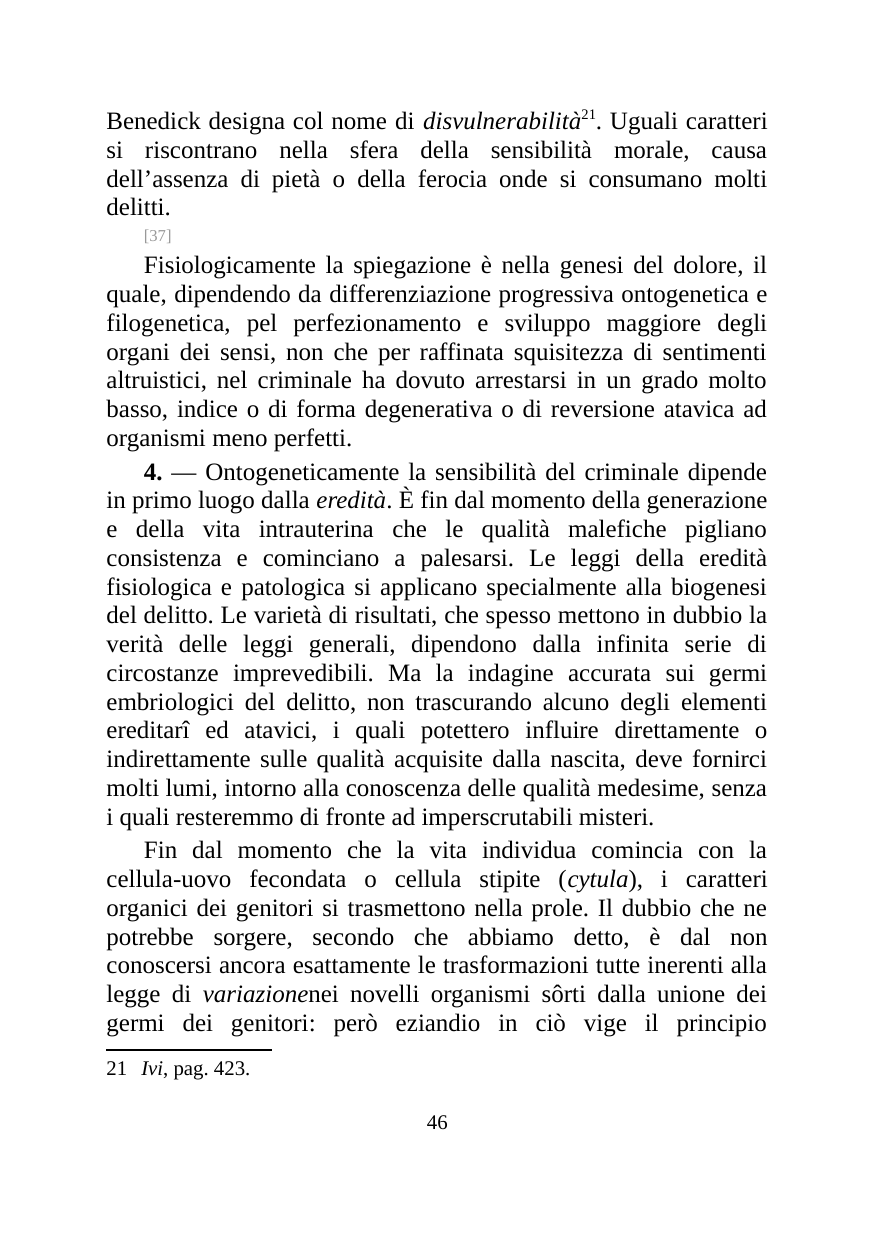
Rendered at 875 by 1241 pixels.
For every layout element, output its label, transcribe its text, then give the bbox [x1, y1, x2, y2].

text Ivi, pag. 423. [106, 1056, 768, 1080]
text [37] [106, 226, 144, 245]
text [37] [172, 226, 768, 245]
text Fin dal momento che la vita individua comincia con la cellula-uovo fecondata o cellula stipite (cytula), i caratteri organici dei genitori si trasmettono nella prole. Il dubbio che ne potrebbe sorgere, secondo che abbiamo detto, è dal non conoscersi ancora esattamente le trasformazioni tutte inerenti alla legge di variazionenei novelli organismi sôrti dalla unione dei germi dei genitori: però eziandio in ciò vige il principio [106, 835, 768, 1037]
text Fisiologicamente la spiegazione è nella genesi del dolore, il quale, dipendendo da differenziazione progressiva ontogenetica e filogenetica, pel perfezionamento e sviluppo maggiore degli organi dei sensi, non che per raffinata squisitezza di sentimenti altruistici, nel criminale ha dovuto arrestarsi in un grado molto basso, indice o di forma degenerativa o di reversione atavica ad organismi meno perfetti. [106, 250, 768, 452]
text Benedick designa col nome di disvulnerabilità. Uguali caratteri si riscontrano nella sfera della sensibilità morale, causa dell’assenza di pietà o della ferocia onde si consumano molti delitti. [106, 106, 768, 221]
text 4. ― Ontogeneticamente la sensibilità del criminale dipende in primo luogo dalla eredità. È fin dal momento della generazione e della vita intrauterina che le qualità malefiche pigliano consistenza e cominciano a palesarsi. Le leggi della eredità fisiologica e patologica si applicano specialmente alla biogenesi del delitto. Le varietà di risultati, che spesso mettono in dubbio la verità delle leggi generali, dipendono dalla infinita serie di circostanze imprevedibili. Ma la indagine accurata sui germi embriologici del delitto, non trascurando alcuno degli elementi ereditarî ed atavici, i quali potettero influire direttamente o indirettamente sulle qualità acquisite dalla nascita, deve fornirci molti lumi, intorno alla conoscenza delle qualità medesime, senza i quali resteremmo di fronte ad imperscrutabili misteri. [106, 457, 768, 830]
